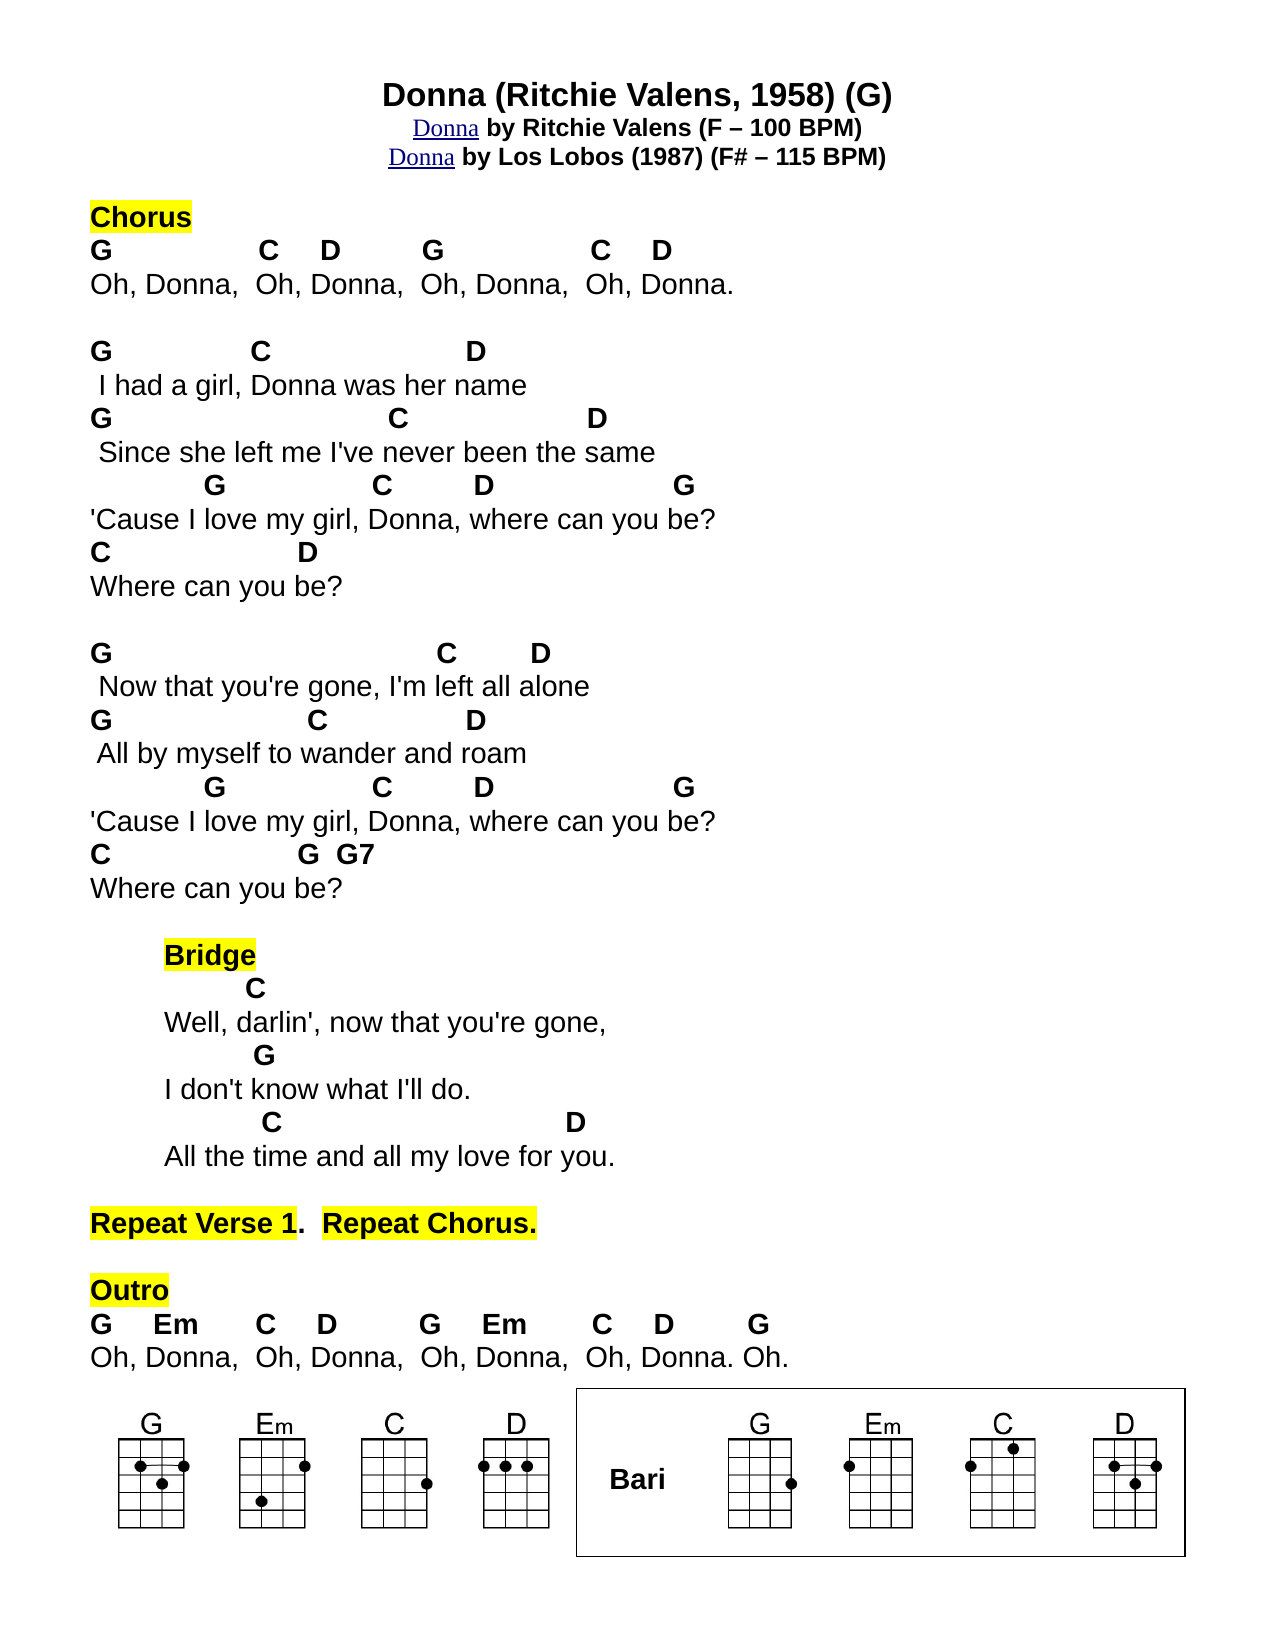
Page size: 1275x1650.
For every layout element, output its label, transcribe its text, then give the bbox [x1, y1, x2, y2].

text C D [90, 535, 1185, 569]
picture [832, 1395, 929, 1545]
table_header [820, 1389, 942, 1556]
text G C D G [90, 770, 1185, 804]
text Oh, Donna, Oh, Donna, Oh, Donna, Oh, Donna. Oh. [90, 1340, 1185, 1374]
text C D [164, 1106, 1185, 1139]
text G [164, 1038, 1185, 1072]
picture [1076, 1395, 1173, 1545]
text 'Cause I love my girl, Donna, where can you be? [90, 804, 1185, 837]
picture [953, 1395, 1052, 1545]
text G C D [90, 636, 1185, 669]
text Donna (Ritchie Valens, 1958) (G) [90, 75, 1185, 113]
text C [164, 971, 1185, 1005]
text Outro [90, 1273, 1185, 1307]
text G C D [90, 703, 1185, 737]
text G C D [90, 401, 1185, 435]
table_header [1063, 1389, 1184, 1556]
text C G G7 [90, 837, 1185, 871]
table_header [698, 1389, 820, 1556]
picture [222, 1395, 322, 1545]
table_header [455, 1388, 576, 1556]
text G C D [90, 334, 1185, 368]
text Where can you be? [90, 569, 1185, 602]
text Repeat Verse 1. Repeat Chorus. [90, 1206, 1185, 1240]
text I had a girl, Donna was her name [90, 368, 1185, 401]
text G C D G [90, 468, 1185, 502]
picture [101, 1395, 201, 1545]
table_header Bari [577, 1389, 698, 1556]
text All by myself to wander and roam [90, 737, 1185, 770]
table_header [333, 1388, 455, 1556]
text Bridge [164, 938, 1185, 971]
text I don't know what I'll do. [164, 1072, 1185, 1106]
text Oh, Donna, Oh, Donna, Oh, Donna, Oh, Donna. [90, 267, 1185, 301]
text Donna by Ritchie Valens (F – 100 BPM) [90, 113, 1185, 142]
text Well, darlin', now that you're gone, [164, 1005, 1185, 1038]
table_header [90, 1388, 212, 1556]
table_header [212, 1388, 333, 1556]
table_header [942, 1389, 1063, 1556]
picture [466, 1395, 566, 1545]
picture [344, 1395, 444, 1545]
text G Em C D G Em C D G [90, 1307, 1185, 1340]
text Donna by Los Lobos (1987) (F# – 115 BPM) [90, 142, 1185, 171]
text 'Cause I love my girl, Donna, where can you be? [90, 502, 1185, 535]
picture [711, 1395, 808, 1545]
text Chorus [90, 200, 1185, 233]
text Now that you're gone, I'm left all alone [90, 669, 1185, 703]
text Where can you be? [90, 871, 1185, 904]
text Since she left me I've never been the same [90, 435, 1185, 468]
text All the time and all my love for you. [164, 1139, 1185, 1173]
text G C D G C D [90, 233, 1185, 267]
